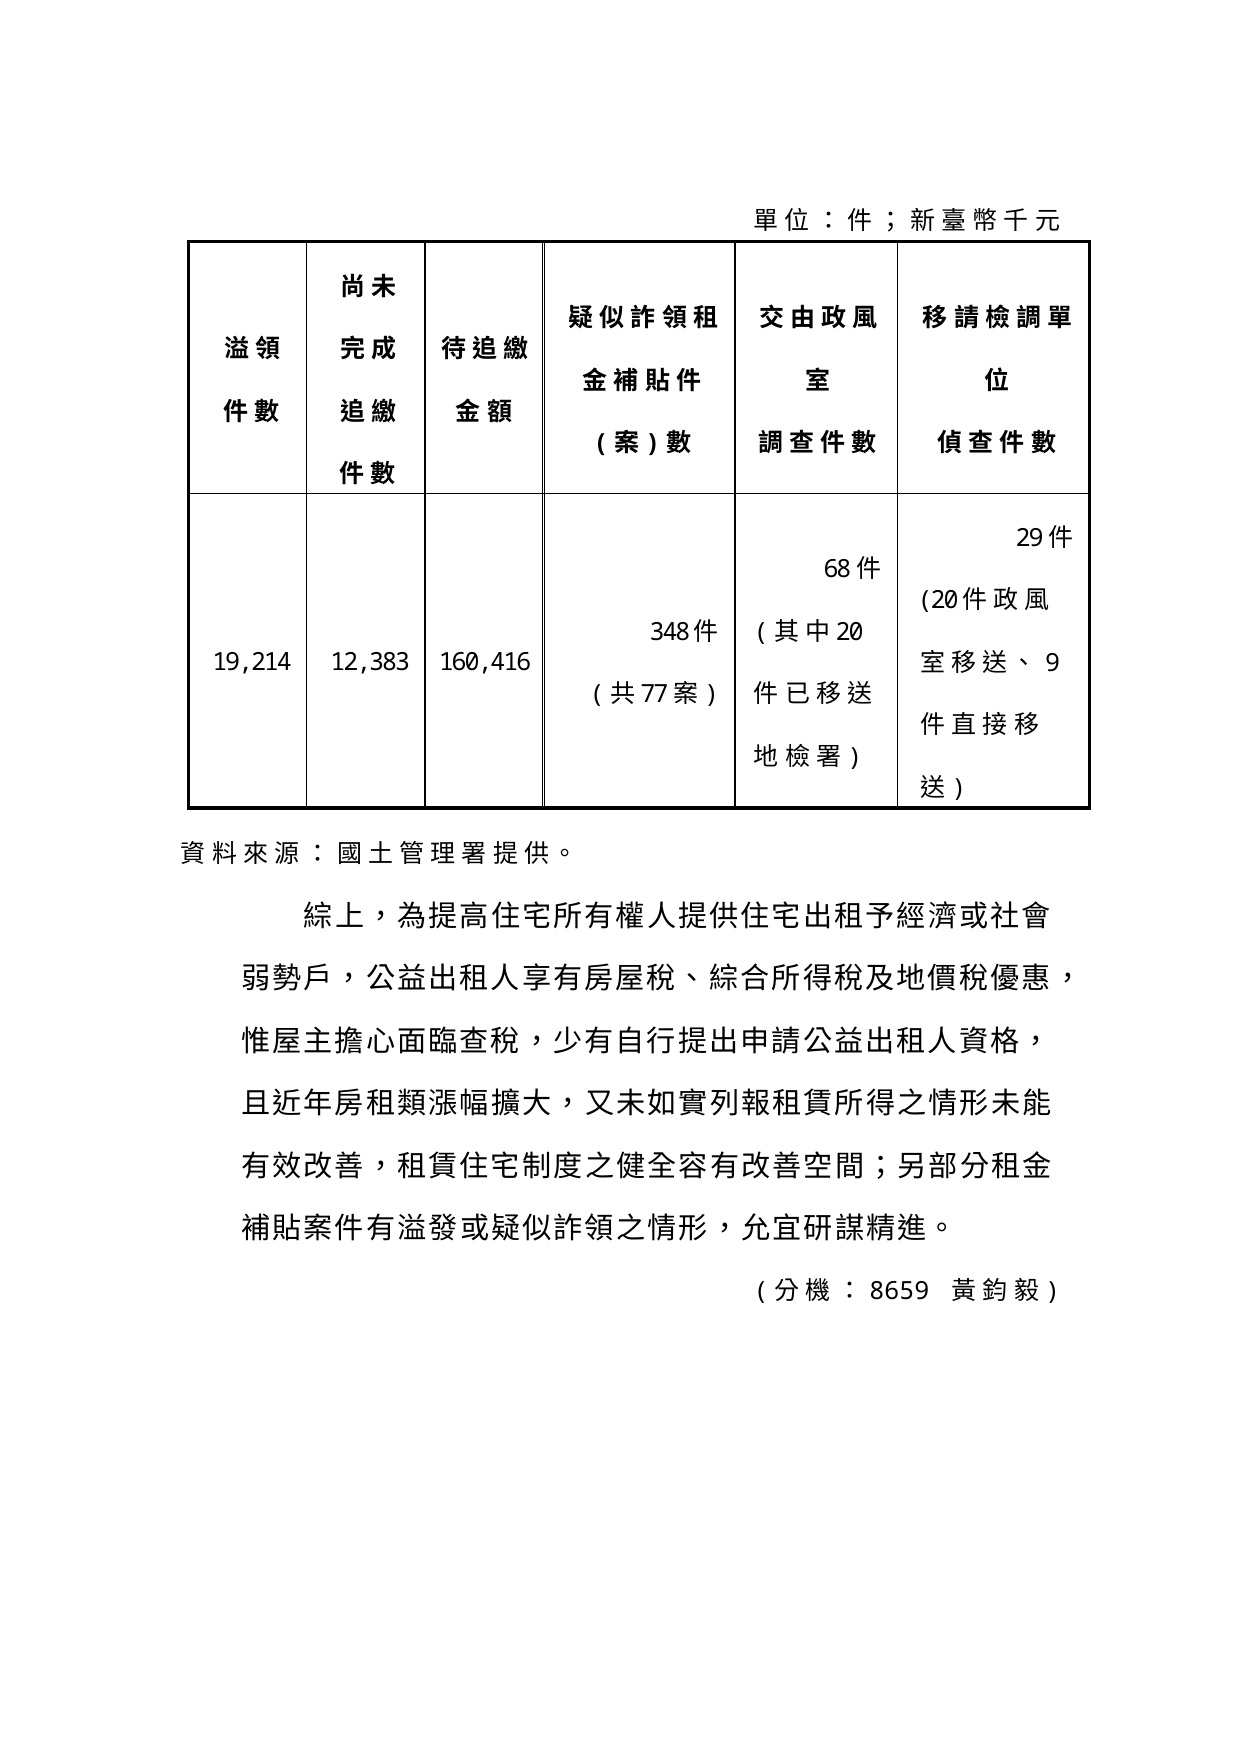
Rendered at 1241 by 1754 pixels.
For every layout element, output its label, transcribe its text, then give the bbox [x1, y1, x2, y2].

table_header 尚未完成追繳件數 [307, 243, 424, 493]
table_header 交由政風室 調查件數 [736, 243, 897, 493]
text (分機：8659 黃鈞毅) [177, 1247, 1063, 1309]
table_cell 160,416 [426, 494, 542, 806]
table_cell 12,383 [307, 494, 424, 806]
table_cell 29件 (20件政風室移送、9件直接移送) [898, 494, 1088, 806]
table_header 溢領件數 [190, 243, 306, 493]
table_cell 19,214 [190, 494, 306, 806]
text 資料來源：國土管理署提供。 [177, 809, 1063, 872]
table_header 待追繳 金額 [426, 243, 542, 493]
text 綜上，為提高住宅所有權人提供住宅出租予經濟或社會弱勢戶，公益出租人享有房屋稅、綜合所得稅及地價稅優惠，惟屋主擔心面臨查稅，少有自行提出申請公益出租人資格，且近年房租類漲幅擴大，又未如實列報租賃所得之情形未能有效改善，租賃住宅制度之健全容有改善空間；另部分租金補貼案件有溢發或疑似詐領之情形，允宜研謀精進。 [236, 872, 1063, 1247]
table_cell 68件 (其中20件已移送地檢署) [736, 494, 897, 806]
text 單位：件；新臺幣千元 [177, 177, 1063, 240]
table_cell 348件 (共77案) [545, 494, 734, 806]
table_header 疑似詐領租金補貼件(案)數 [545, 243, 734, 493]
table_header 移請檢調單位 偵查件數 [898, 243, 1088, 493]
